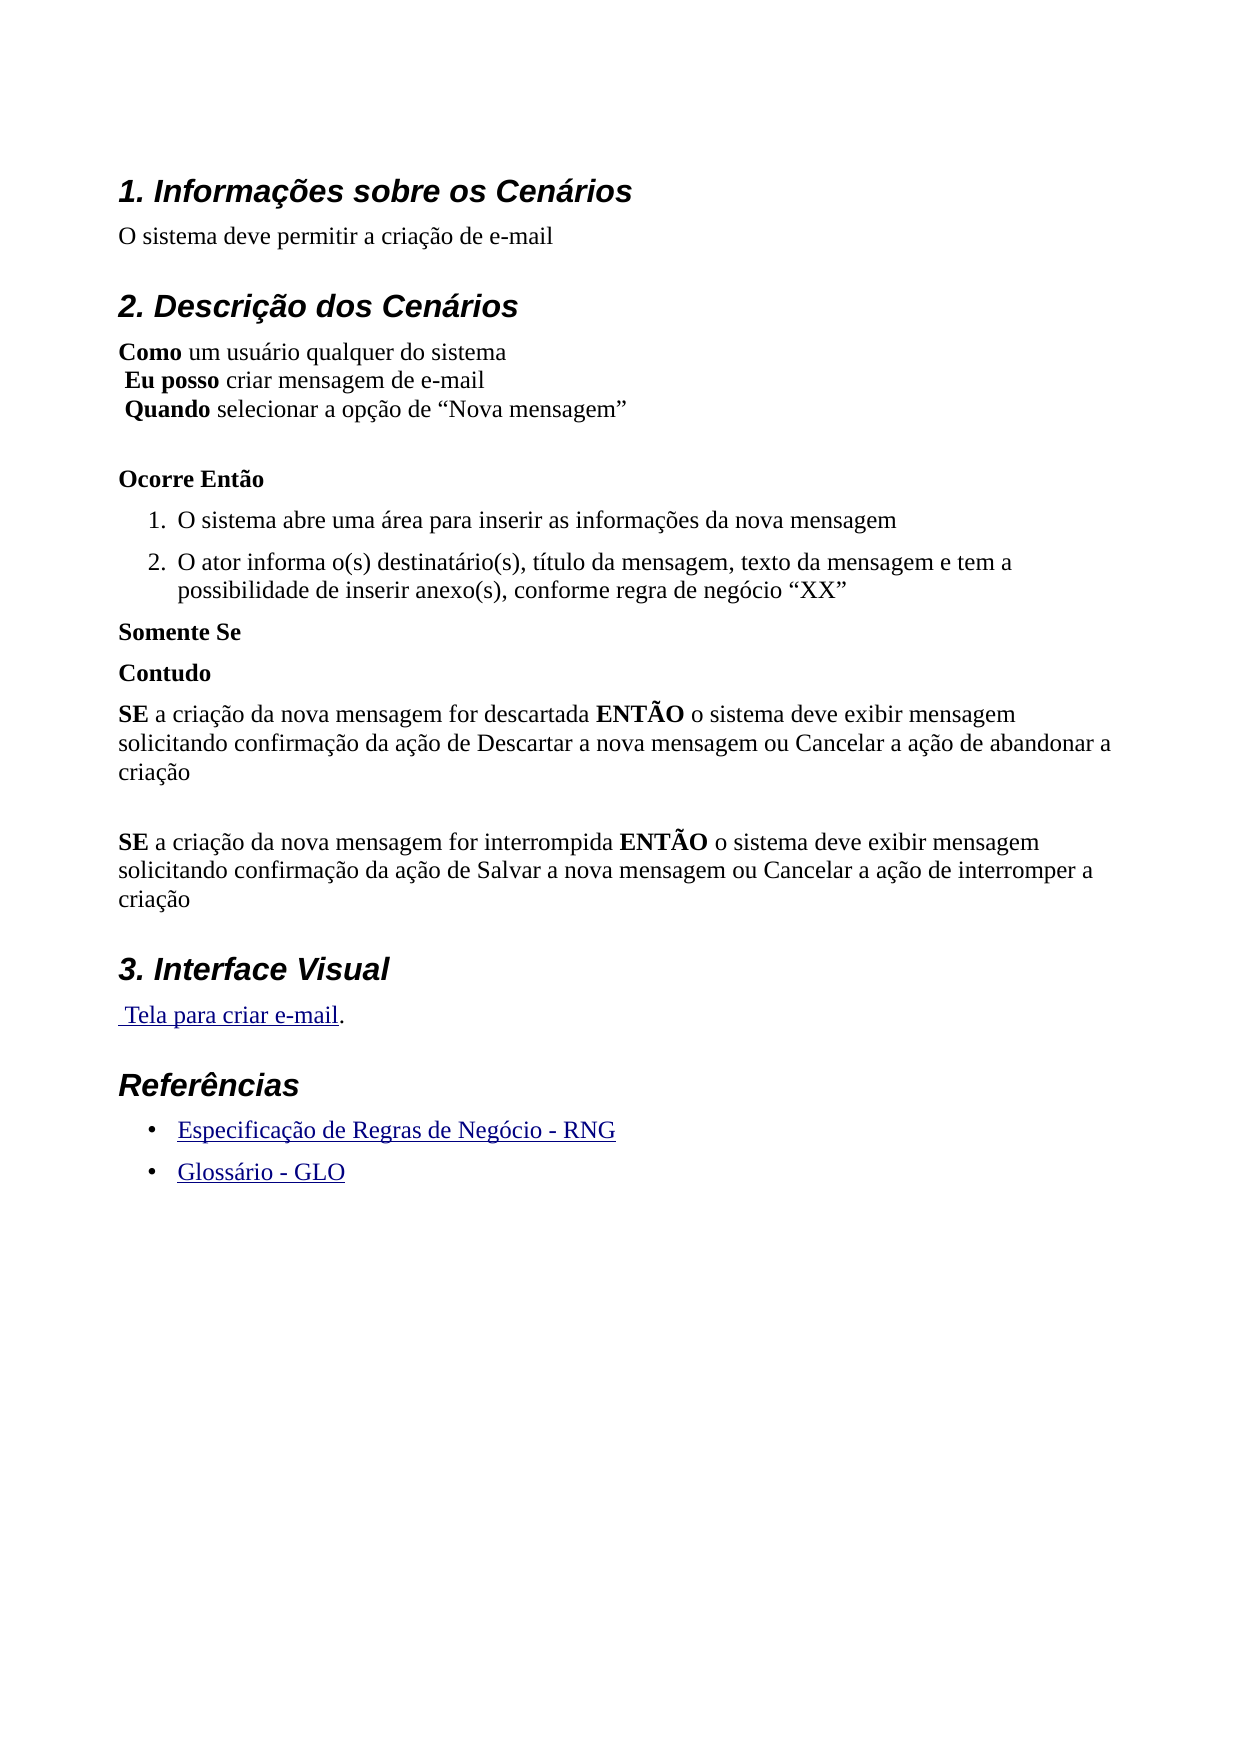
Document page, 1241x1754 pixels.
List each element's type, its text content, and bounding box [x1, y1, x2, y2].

subtitle 1. Informações sobre os Cenários [118, 172, 1122, 209]
list Glossário - GLO [148, 1157, 1122, 1186]
list O sistema abre uma área para inserir as informações da nova mensagem [148, 506, 1122, 534]
text Como um usuário qualquer do sistema Eu posso criar mensagem de e-mail Quando selecionar a opção de “Nova mensagem” [118, 337, 1122, 452]
subtitle Referências [118, 1066, 1122, 1103]
text Ocorre Então [118, 464, 1122, 493]
subtitle 3. Interface Visual [118, 951, 1122, 987]
subtitle 2. Descrição dos Cenários [118, 287, 1122, 324]
text Contudo [118, 658, 1122, 687]
list Especificação de Regras de Negócio - RNG [148, 1116, 1122, 1144]
list O ator informa o(s) destinatário(s), título da mensagem, texto da mensagem e tem a possibilidade de inserir anexo(s), conforme regra de negócio “XX” [148, 547, 1122, 604]
text Somente Se [118, 617, 1122, 646]
text SE a criação da nova mensagem for interrompida ENTÃO o sistema deve exibir mensagem solicitando confirmação da ação de Salvar a nova mensagem ou Cancelar a ação de interromper a criação [118, 827, 1122, 913]
text SE a criação da nova mensagem for descartada ENTÃO o sistema deve exibir mensagem solicitando confirmação da ação de Descartar a nova mensagem ou Cancelar a ação de abandonar a criação [118, 699, 1122, 814]
text O sistema deve permitir a criação de e-mail [118, 221, 1122, 250]
text Tela para criar e-mail. [118, 1000, 1122, 1029]
